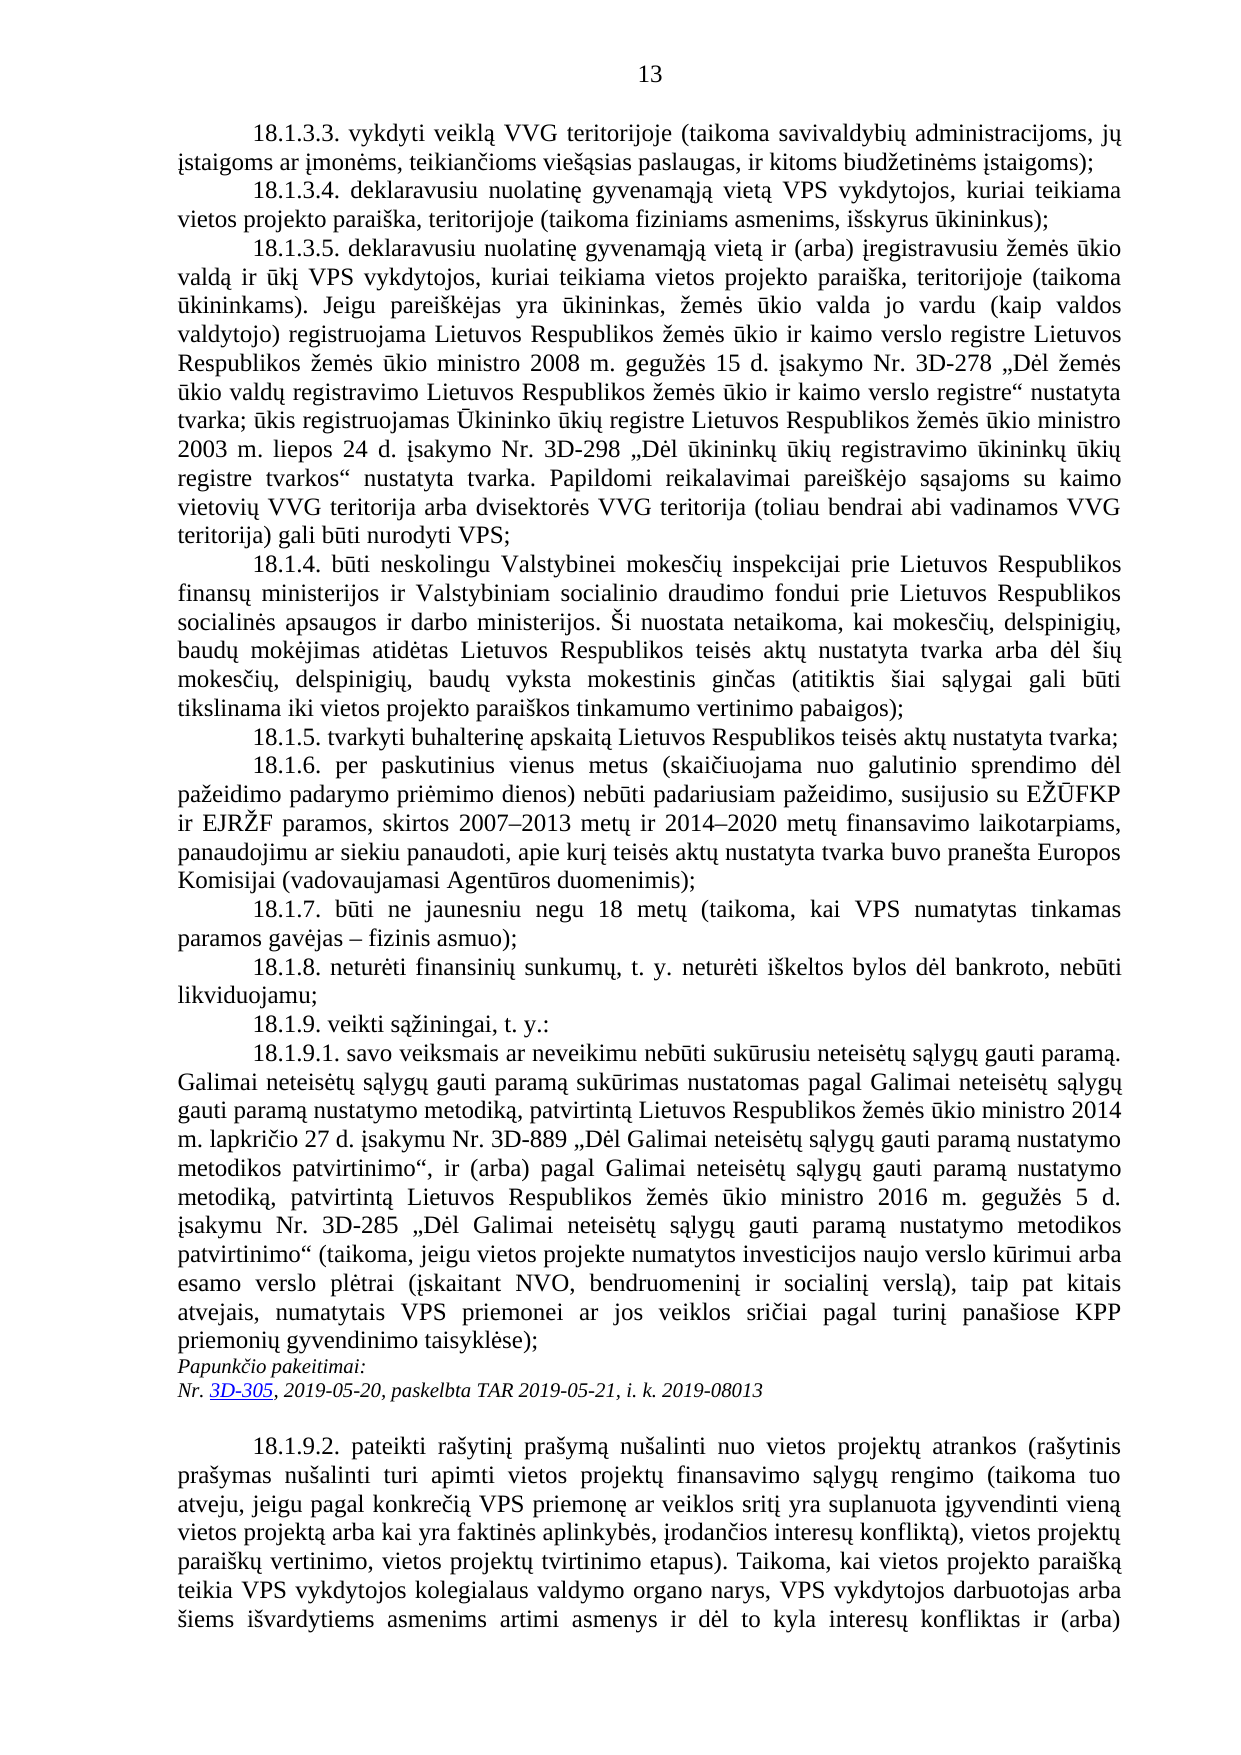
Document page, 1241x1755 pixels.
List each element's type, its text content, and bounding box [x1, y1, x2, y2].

text Nr. 3D-305, 2019-05-20, paskelbta TAR 2019-05-21, i. k. 2019-08013 [177, 1378, 1122, 1402]
text 18.1.9.1. savo veiksmais ar neveikimu nebūti sukūrusiu neteisėtų sąlygų gauti paramą. Galimai neteisėtų sąlygų gauti paramą sukūrimas nustatomas pagal Galimai neteisėtų sąlygų gauti paramą nustatymo metodiką, patvirtintą Lietuvos Respublikos žemės ūkio ministro 2014 m. lapkričio 27 d. įsakymu Nr. 3D-889 „Dėl Galimai neteisėtų sąlygų gauti paramą nustatymo metodikos patvirtinimo“, ir (arba) pagal Galimai neteisėtų sąlygų gauti paramą nustatymo metodiką, patvirtintą Lietuvos Respublikos žemės ūkio ministro 2016 m. gegužės 5 d. įsakymu Nr. 3D-285 „Dėl Galimai neteisėtų sąlygų gauti paramą nustatymo metodikos patvirtinimo“ (taikoma, jeigu vietos projekte numatytos investicijos naujo verslo kūrimui arba esamo verslo plėtrai (įskaitant NVO, bendruomeninį ir socialinį verslą), taip pat kitais atvejais, numatytais VPS priemonei ar jos veiklos sričiai pagal turinį panašiose KPP priemonių gyvendinimo taisyklėse); [177, 1038, 1122, 1354]
text 18.1.9.2. pateikti rašytinį prašymą nušalinti nuo vietos projektų atrankos (rašytinis prašymas nušalinti turi apimti vietos projektų finansavimo sąlygų rengimo (taikoma tuo atveju, jeigu pagal konkrečią VPS priemonę ar veiklos sritį yra suplanuota įgyvendinti vieną vietos projektą arba kai yra faktinės aplinkybės, įrodančios interesų konfliktą), vietos projektų paraiškų vertinimo, vietos projektų tvirtinimo etapus). Taikoma, kai vietos projekto paraišką teikia VPS vykdytojos kolegialaus valdymo organo narys, VPS vykdytojos darbuotojas arba šiems išvardytiems asmenims artimi asmenys ir dėl to kyla interesų konfliktas ir (arba) [177, 1431, 1122, 1632]
text 18.1.3.3. vykdyti veiklą VVG teritorijoje (taikoma savivaldybių administracijoms, jų įstaigoms ar įmonėms, teikiančioms viešąsias paslaugas, ir kitoms biudžetinėms įstaigoms); [177, 118, 1122, 176]
text 18.1.8. neturėti finansinių sunkumų, t. y. neturėti iškeltos bylos dėl bankroto, nebūti likviduojamu; [177, 952, 1122, 1009]
text 18.1.3.5. deklaravusiu nuolatinę gyvenamąją vietą ir (arba) įregistravusiu žemės ūkio valdą ir ūkį VPS vykdytojos, kuriai teikiama vietos projekto paraiška, teritorijoje (taikoma ūkininkams). Jeigu pareiškėjas yra ūkininkas, žemės ūkio valda jo vardu (kaip valdos valdytojo) registruojama Lietuvos Respublikos žemės ūkio ir kaimo verslo registre Lietuvos Respublikos žemės ūkio ministro 2008 m. gegužės 15 d. įsakymo Nr. 3D-278 „Dėl žemės ūkio valdų registravimo Lietuvos Respublikos žemės ūkio ir kaimo verslo registre“ nustatyta tvarka; ūkis registruojamas Ūkininko ūkių registre Lietuvos Respublikos žemės ūkio ministro 2003 m. liepos 24 d. įsakymo Nr. 3D-298 „Dėl ūkininkų ūkių registravimo ūkininkų ūkių registre tvarkos“ nustatyta tvarka. Papildomi reikalavimai pareiškėjo sąsajoms su kaimo vietovių VVG teritorija arba dvisektorės VVG teritorija (toliau bendrai abi vadinamos VVG teritorija) gali būti nurodyti VPS; [177, 233, 1122, 549]
text 18.1.3.4. deklaravusiu nuolatinę gyvenamąją vietą VPS vykdytojos, kuriai teikiama vietos projekto paraiška, teritorijoje (taikoma fiziniams asmenims, išskyrus ūkininkus); [177, 176, 1122, 233]
text 18.1.7. būti ne jaunesniu negu 18 metų (taikoma, kai VPS numatytas tinkamas paramos gavėjas – fizinis asmuo); [177, 894, 1122, 952]
text 18.1.9. veikti sąžiningai, t. y.: [177, 1009, 1122, 1038]
text 18.1.6. per paskutinius vienus metus (skaičiuojama nuo galutinio sprendimo dėl pažeidimo padarymo priėmimo dienos) nebūti padariusiam pažeidimo, susijusio su EŽŪFKP ir EJRŽF paramos, skirtos 2007–2013 metų ir 2014–2020 metų finansavimo laikotarpiams, panaudojimu ar siekiu panaudoti, apie kurį teisės aktų nustatyta tvarka buvo pranešta Europos Komisijai (vadovaujamasi Agentūros duomenimis); [177, 751, 1122, 894]
text 18.1.5. tvarkyti buhalterinę apskaitą Lietuvos Respublikos teisės aktų nustatyta tvarka; [177, 722, 1122, 751]
text 18.1.4. būti neskolingu Valstybinei mokesčių inspekcijai prie Lietuvos Respublikos finansų ministerijos ir Valstybiniam socialinio draudimo fondui prie Lietuvos Respublikos socialinės apsaugos ir darbo ministerijos. Ši nuostata netaikoma, kai mokesčių, delspinigių, baudų mokėjimas atidėtas Lietuvos Respublikos teisės aktų nustatyta tvarka arba dėl šių mokesčių, delspinigių, baudų vyksta mokestinis ginčas (atitiktis šiai sąlygai gali būti tikslinama iki vietos projekto paraiškos tinkamumo vertinimo pabaigos); [177, 549, 1122, 722]
text Papunkčio pakeitimai: [177, 1354, 1122, 1378]
